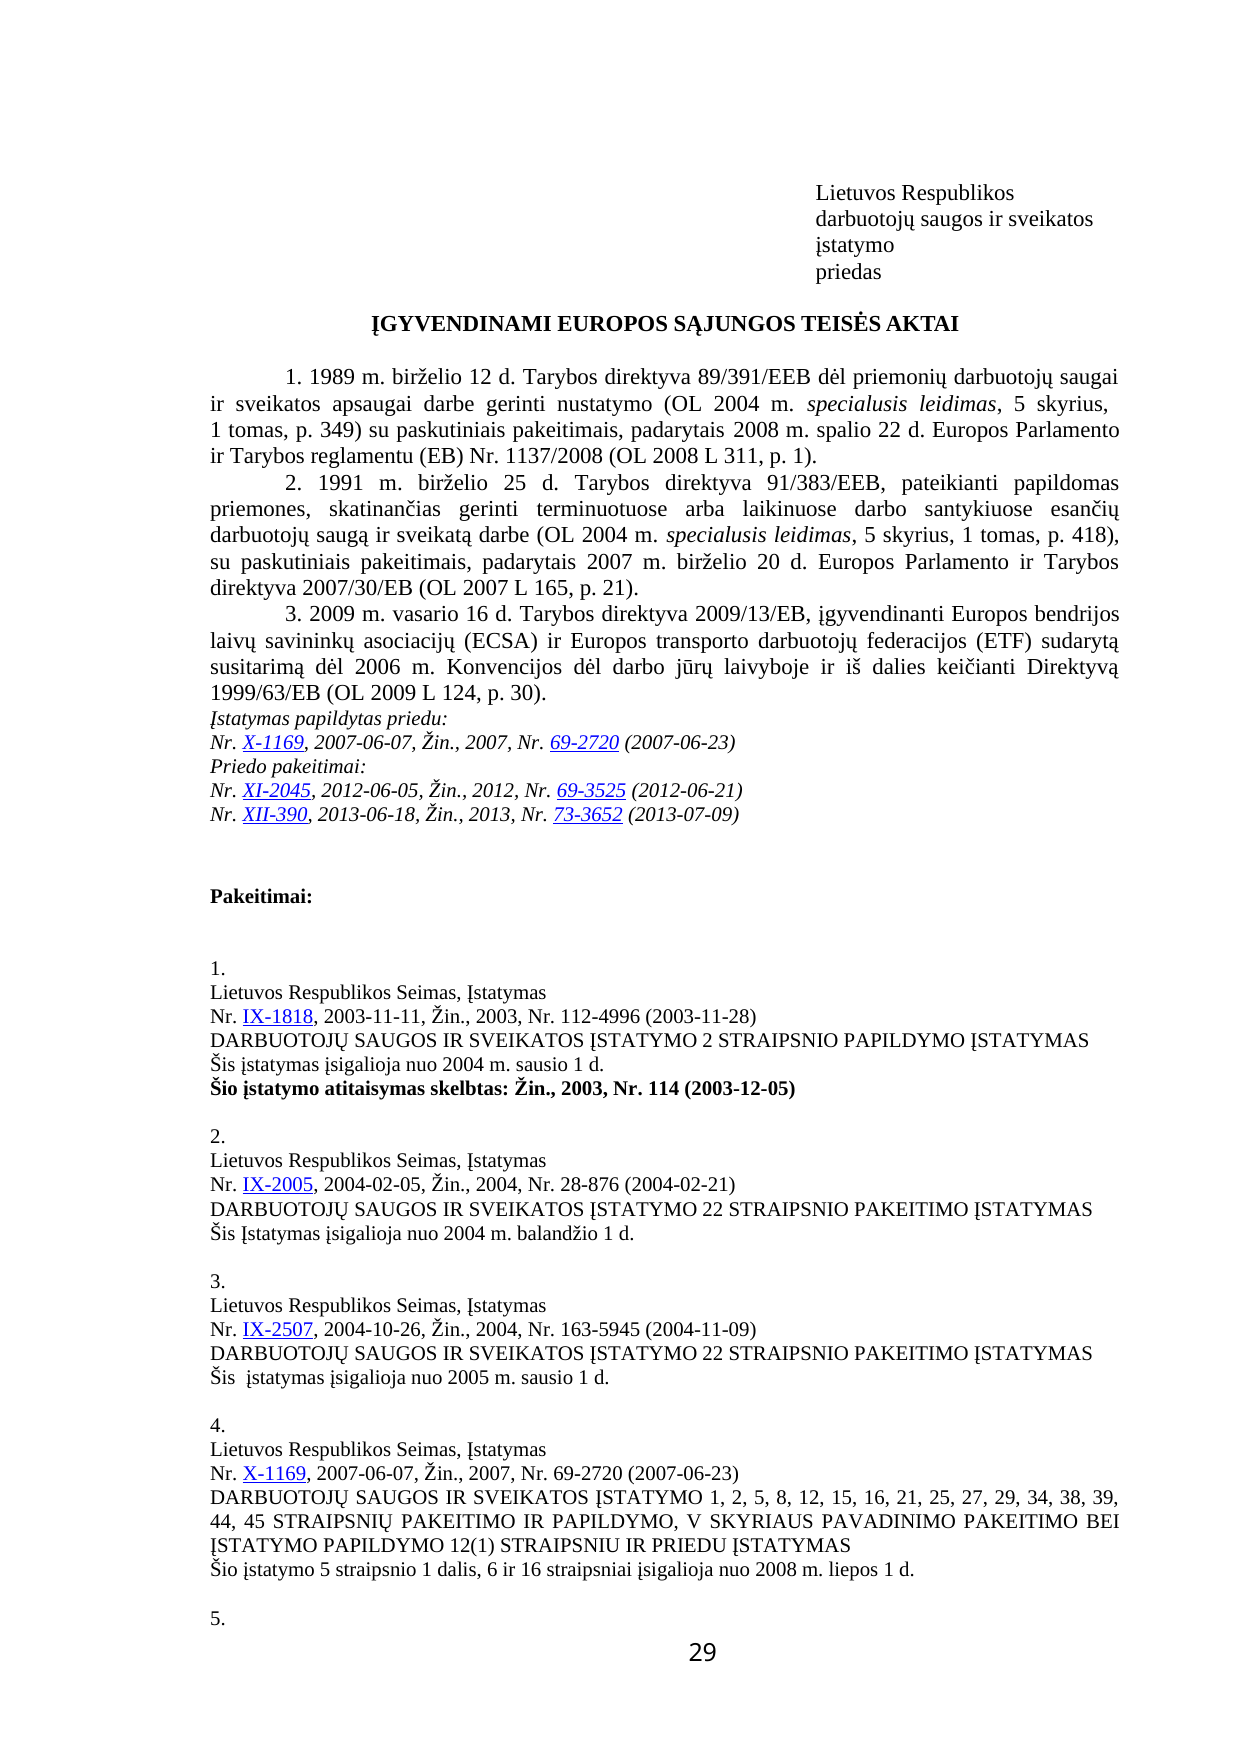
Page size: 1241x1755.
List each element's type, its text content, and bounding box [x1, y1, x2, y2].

text Pakeitimai: [210, 884, 1120, 908]
text DARBUOTOJŲ SAUGOS IR SVEIKATOS ĮSTATYMO 2 STRAIPSNIO PAPILDYMO ĮSTATYMAS [210, 1028, 1120, 1052]
text 1. [210, 956, 1120, 980]
text Nr. IX-1818, 2003-11-11, Žin., 2003, Nr. 112-4996 (2003-11-28) [210, 1004, 1120, 1028]
text 5. [210, 1606, 1120, 1629]
text darbuotojų saugos ir sveikatos [210, 205, 1120, 231]
text Įstatymas papildytas priedu: [210, 706, 1120, 730]
text 4. [210, 1413, 1120, 1437]
text įstatymo [210, 231, 1120, 258]
text 2. [210, 1124, 1120, 1148]
text 1. 1989 m. birželio 12 d. Tarybos direktyva 89/391/EEB dėl priemonių darbuotojų saugai ir sveikatos apsaugai darbe gerinti nustatymo (OL 2004 m. specialusis leidimas, 5 skyrius, 1 tomas, p. 349) su paskutiniais pakeitimais, padarytais 2008 m. spalio 22 d. Europos Parlamento ir Tarybos reglamentu (EB) Nr. 1137/2008 (OL 2008 L 311, p. 1). [210, 363, 1120, 469]
text Šis Įstatymas įsigalioja nuo 2004 m. balandžio 1 d. [210, 1221, 1120, 1244]
text Lietuvos Respublikos [210, 179, 1120, 205]
text Šio įstatymo 5 straipsnio 1 dalis, 6 ir 16 straipsniai įsigalioja nuo 2008 m. liepos 1 d. [210, 1557, 1120, 1581]
text Nr. X-1169, 2007-06-07, Žin., 2007, Nr. 69-2720 (2007-06-23) [210, 730, 1120, 754]
text Lietuvos Respublikos Seimas, Įstatymas [210, 1293, 1120, 1317]
text DARBUOTOJŲ SAUGOS IR SVEIKATOS ĮSTATYMO 22 STRAIPSNIO PAKEITIMO ĮSTATYMAS [210, 1196, 1120, 1221]
text Nr. X-1169, 2007-06-07, Žin., 2007, Nr. 69-2720 (2007-06-23) [210, 1461, 1120, 1485]
text Priedo pakeitimai: [210, 754, 1120, 778]
text ĮGYVENDINAMI EUROPOS SĄJUNGOS TEISĖS AKTAI [210, 311, 1120, 337]
text Nr. XI-2045, 2012-06-05, Žin., 2012, Nr. 69-3525 (2012-06-21) [210, 778, 1120, 802]
text Nr. IX-2507, 2004-10-26, Žin., 2004, Nr. 163-5945 (2004-11-09) [210, 1317, 1120, 1341]
text Šis įstatymas įsigalioja nuo 2004 m. sausio 1 d. [210, 1052, 1120, 1076]
text Nr. IX-2005, 2004-02-05, Žin., 2004, Nr. 28-876 (2004-02-21) [210, 1172, 1120, 1196]
text Šis įstatymas įsigalioja nuo 2005 m. sausio 1 d. [210, 1365, 1120, 1389]
text priedas [210, 258, 1120, 284]
text Nr. XII-390, 2013-06-18, Žin., 2013, Nr. 73-3652 (2013-07-09) [210, 802, 1120, 826]
text DARBUOTOJŲ SAUGOS IR SVEIKATOS ĮSTATYMO 22 STRAIPSNIO PAKEITIMO ĮSTATYMAS [210, 1341, 1120, 1365]
text Lietuvos Respublikos Seimas, Įstatymas [210, 1437, 1120, 1461]
text Lietuvos Respublikos Seimas, Įstatymas [210, 980, 1120, 1004]
text 3. [210, 1269, 1120, 1293]
text Šio įstatymo atitaisymas skelbtas: Žin., 2003, Nr. 114 (2003-12-05) [210, 1076, 1120, 1100]
text DARBUOTOJŲ SAUGOS IR SVEIKATOS ĮSTATYMO 1, 2, 5, 8, 12, 15, 16, 21, 25, 27, 29, 34, 38, 39, 44, 45 STRAIPSNIŲ PAKEITIMO IR PAPILDYMO, V SKYRIAUS PAVADINIMO PAKEITIMO BEI ĮSTATYMO PAPILDYMO 12(1) STRAIPSNIU IR PRIEDU ĮSTATYMAS [210, 1485, 1120, 1557]
text 3. 2009 m. vasario 16 d. Tarybos direktyva 2009/13/EB, įgyvendinanti Europos bendrijos laivų savininkų asociacijų (ECSA) ir Europos transporto darbuotojų federacijos (ETF) sudarytą susitarimą dėl 2006 m. Konvencijos dėl darbo jūrų laivyboje ir iš dalies keičianti Direktyvą 1999/63/EB (OL 2009 L 124, p. 30). [210, 600, 1121, 706]
text 2. 1991 m. birželio 25 d. Tarybos direktyva 91/383/EEB, pateikianti papildomas priemones, skatinančias gerinti terminuotuose arba laikinuose darbo santykiuose esančių darbuotojų saugą ir sveikatą darbe (OL 2004 m. specialusis leidimas, 5 skyrius, 1 tomas, p. 418), su paskutiniais pakeitimais, padarytais 2007 m. birželio 20 d. Europos Parlamento ir Tarybos direktyva 2007/30/EB (OL 2007 L 165, p. 21). [210, 469, 1120, 600]
text Lietuvos Respublikos Seimas, Įstatymas [210, 1148, 1120, 1172]
